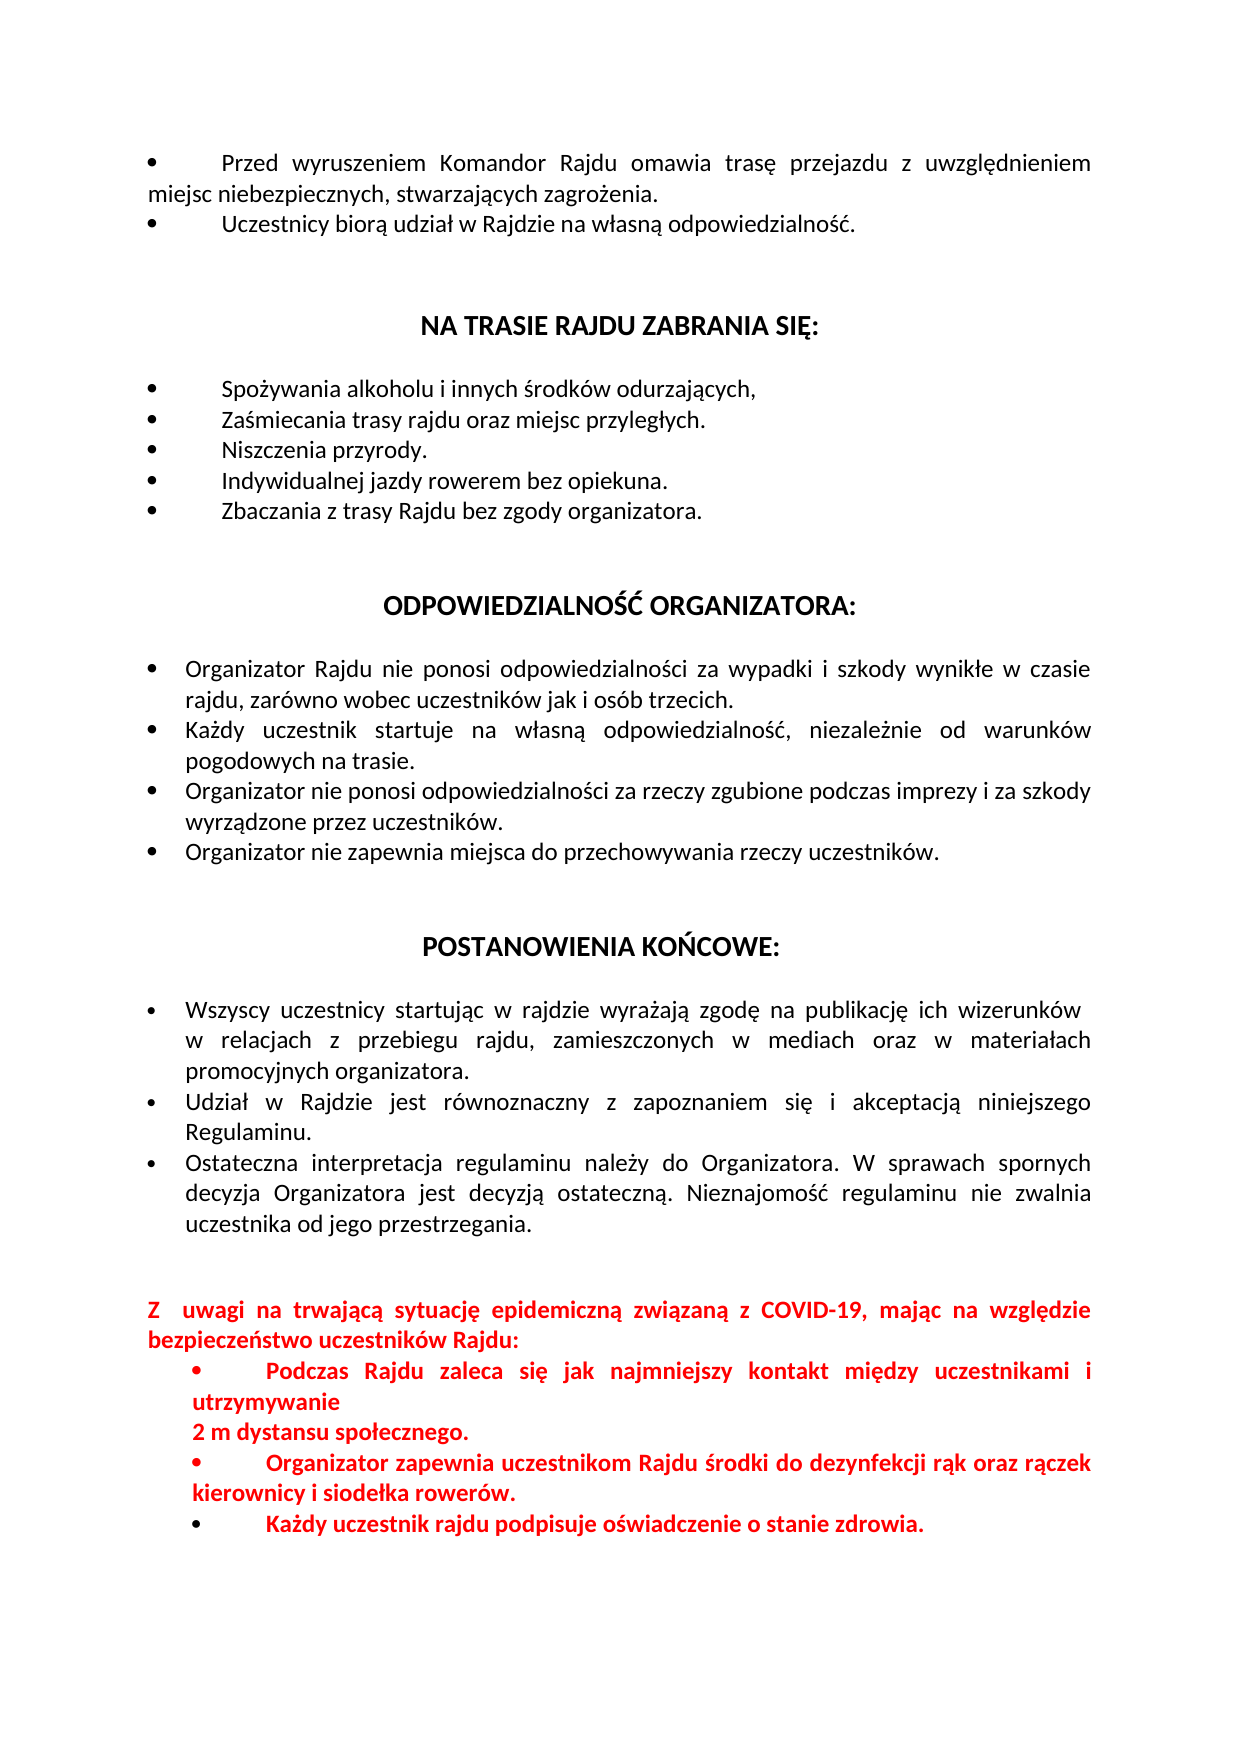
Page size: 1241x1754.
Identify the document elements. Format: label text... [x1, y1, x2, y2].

list Zbaczania z trasy Rajdu bez zgody organizatora. [148, 496, 1093, 526]
list Każdy uczestnik startuje na własną odpowiedzialność, niezależnie od warunków pogodowych na trasie. [148, 714, 1093, 775]
list Organizator nie zapewnia miejsca do przechowywania rzeczy uczestników. [148, 836, 1093, 867]
list Organizator nie ponosi odpowiedzialności za rzeczy zgubione podczas imprezy i za szkody wyrządzone przez uczestników. [148, 775, 1093, 836]
list Każdy uczestnik rajdu podpisuje oświadczenie o stanie zdrowia. [192, 1508, 1093, 1538]
list Niszczenia przyrody. [148, 434, 1093, 465]
list Podczas Rajdu zaleca się jak najmniejszy kontakt między uczestnikami i utrzymywanie 2 m dystansu społecznego. [192, 1355, 1093, 1447]
text Z uwagi na trwającą sytuację epidemiczną związaną z COVID-19, mając na względzie bezpieczeństwo uczestników Rajdu: [148, 1294, 1093, 1355]
list Zaśmiecania trasy rajdu oraz miejsc przyległych. [148, 404, 1093, 434]
list Udział w Rajdzie jest równoznaczny z zapoznaniem się i akceptacją niniejszego Regulaminu. [148, 1086, 1093, 1147]
list Organizator Rajdu nie ponosi odpowiedzialności za wypadki i szkody wynikłe w czasie rajdu, zarówno wobec uczestników jak i osób trzecich. [148, 653, 1093, 714]
list Organizator zapewnia uczestnikom Rajdu środki do dezynfekcji rąk oraz rączek kierownicy i siodełka rowerów. [192, 1447, 1093, 1508]
text POSTANOWIENIA KOŃCOWE: [110, 928, 1093, 963]
list Uczestnicy biorą udział w Rajdzie na własną odpowiedzialność. [148, 209, 1093, 239]
list Spożywania alkoholu i innych środków odurzających, [148, 373, 1093, 404]
list Ostateczna interpretacja regulaminu należy do Organizatora. W sprawach spornych decyzja Organizatora jest decyzją ostateczną. Nieznajomość regulaminu nie zwalnia uczestnika od jego przestrzegania. [148, 1147, 1093, 1238]
text NA TRASIE RAJDU ZABRANIA SIĘ: [148, 307, 1093, 343]
list Przed wyruszeniem Komandor Rajdu omawia trasę przejazdu z uwzględnieniem miejsc niebezpiecznych, stwarzających zagrożenia. [148, 148, 1093, 209]
list Wszyscy uczestnicy startując w rajdzie wyrażają zgodę na publikację ich wizerunków w relacjach z przebiegu rajdu, zamieszczonych w mediach oraz w materiałach promocyjnych organizatora. [148, 994, 1093, 1086]
list Indywidualnej jazdy rowerem bez opiekuna. [148, 465, 1093, 496]
text ODPOWIEDZIALNOŚĆ ORGANIZATORA: [148, 587, 1093, 623]
